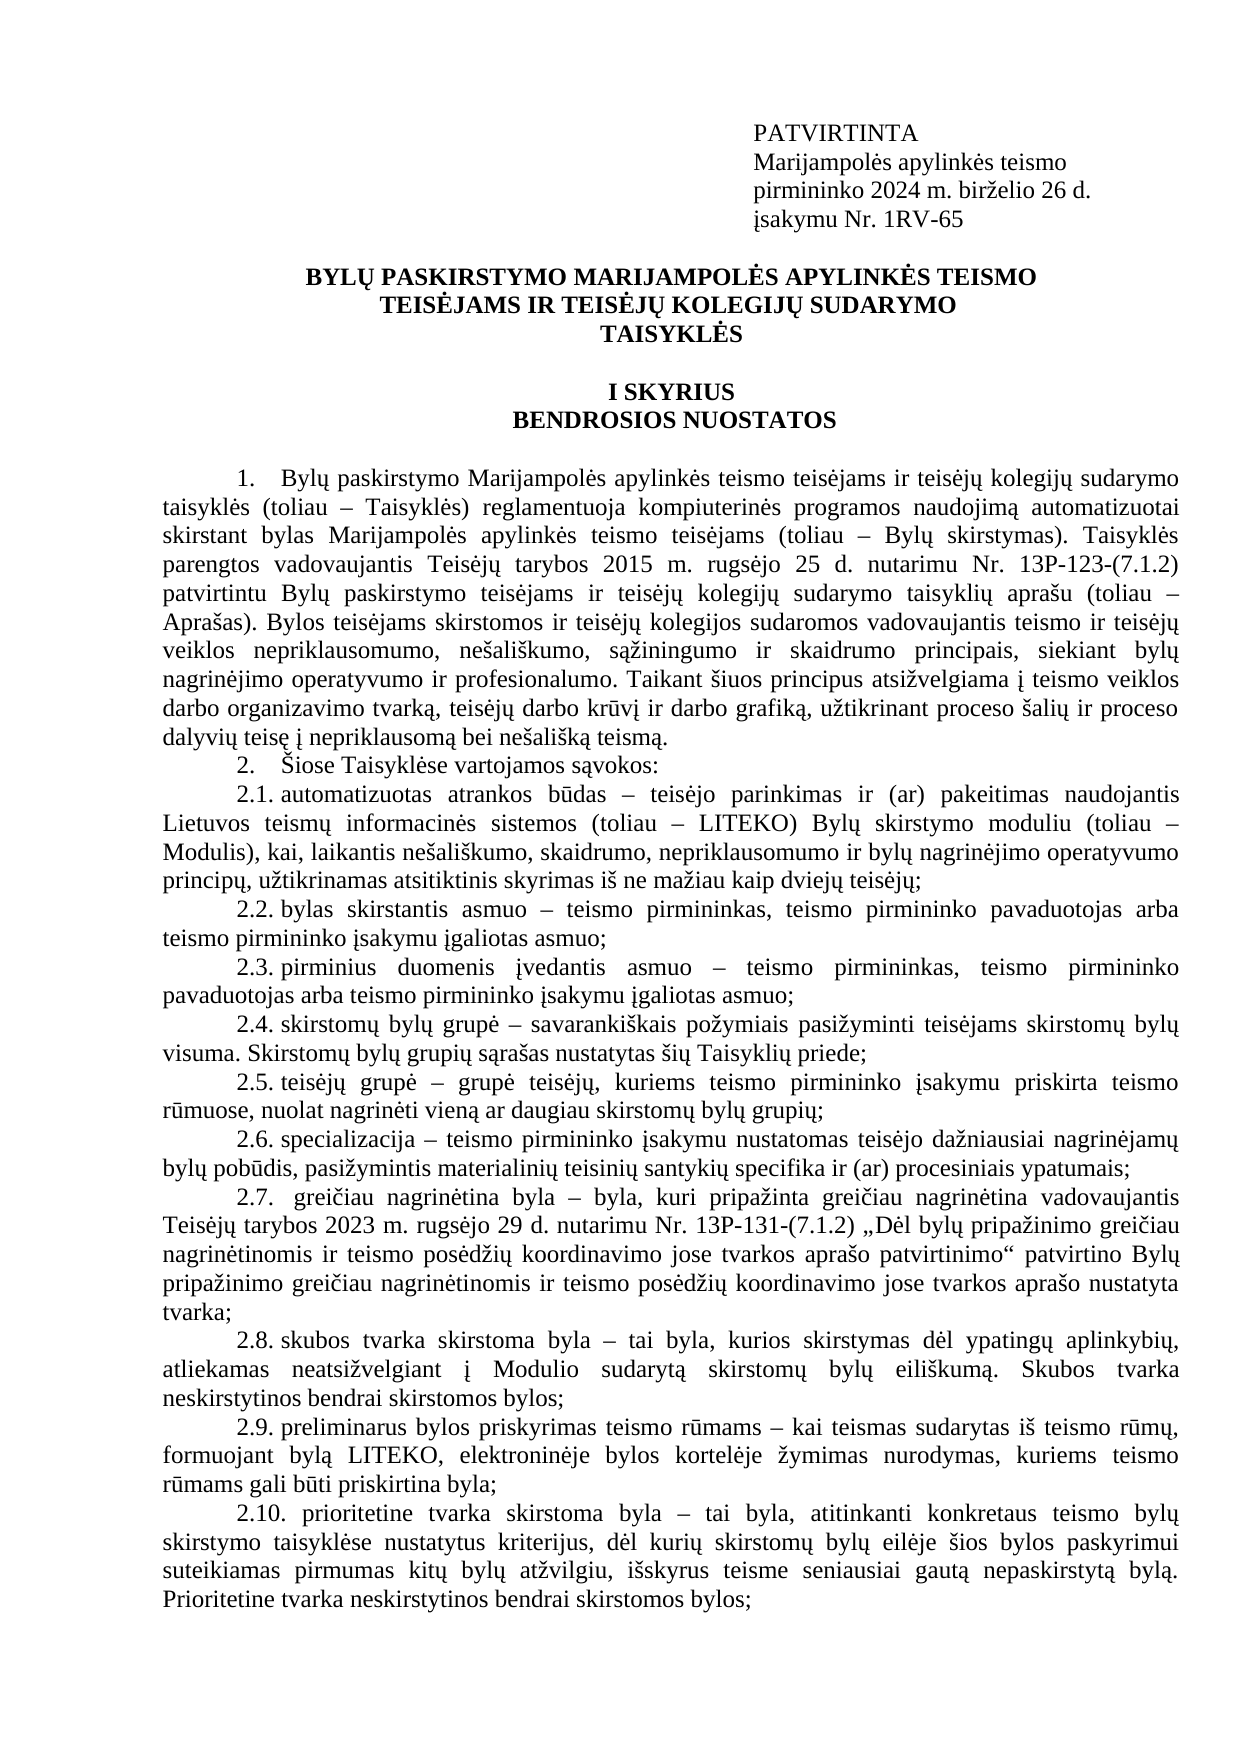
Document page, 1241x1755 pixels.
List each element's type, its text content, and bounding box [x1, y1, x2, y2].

text 2.4. skirstomų bylų grupė – savarankiškais požymiais pasižyminti teisėjams skirstomų bylų visuma. Skirstomų bylų grupių sąrašas nustatytas šių Taisyklių priede; [162, 1009, 1180, 1067]
text Bendrosios nuostatos [162, 406, 1180, 434]
text 2.2. bylas skirstantis asmuo – teismo pirmininkas, teismo pirmininko pavaduotojas arba teismo pirmininko įsakymu įgaliotas asmuo; [162, 894, 1180, 952]
text 2.7. greičiau nagrinėtina byla – byla, kuri pripažinta greičiau nagrinėtina vadovaujantis Teisėjų tarybos 2023 m. rugsėjo 29 d. nutarimu Nr. 13P-131-(7.1.2) „Dėl bylų pripažinimo greičiau nagrinėtinomis ir teismo posėdžių koordinavimo jose tvarkos aprašo patvirtinimo“ patvirtino Bylų pripažinimo greičiau nagrinėtinomis ir teismo posėdžių koordinavimo jose tvarkos aprašo nustatyta tvarka; [162, 1182, 1180, 1326]
text teisėjams ir teisėjų kolegijų sudarymo [162, 291, 1180, 319]
text PATVIRTINTA [753, 118, 1180, 147]
text Marijampolės apylinkės teismo [753, 147, 1180, 176]
text 2.3. pirminius duomenis įvedantis asmuo – teismo pirmininkas, teismo pirmininko pavaduotojas arba teismo pirmininko įsakymu įgaliotas asmuo; [162, 952, 1180, 1009]
text 2. Šiose Taisyklėse vartojamos sąvokos: [162, 751, 1180, 779]
text įsakymu Nr. 1RV-65 [753, 204, 1180, 233]
text 2.8. skubos tvarka skirstoma byla – tai byla, kurios skirstymas dėl ypatingų aplinkybių, atliekamas neatsižvelgiant į Modulio sudarytą skirstomų bylų eiliškumą. Skubos tvarka neskirstytinos bendrai skirstomos bylos; [162, 1326, 1180, 1412]
text 2.6. specializacija – teismo pirmininko įsakymu nustatomas teisėjo dažniausiai nagrinėjamų bylų pobūdis, pasižymintis materialinių teisinių santykių specifika ir (ar) procesiniais ypatumais; [162, 1124, 1180, 1182]
text 1. Bylų paskirstymo Marijampolės apylinkės teismo teisėjams ir teisėjų kolegijų sudarymo taisyklės (toliau – Taisyklės) reglamentuoja kompiuterinės programos naudojimą automatizuotai skirstant bylas Marijampolės apylinkės teismo teisėjams (toliau – Bylų skirstymas). Taisyklės parengtos vadovaujantis Teisėjų tarybos 2015 m. rugsėjo 25 d. nutarimu Nr. 13P-123-(7.1.2) patvirtintu Bylų paskirstymo teisėjams ir teisėjų kolegijų sudarymo taisyklių aprašu (toliau – Aprašas). Bylos teisėjams skirstomos ir teisėjų kolegijos sudaromos vadovaujantis teismo ir teisėjų veiklos nepriklausomumo, nešališkumo, sąžiningumo ir skaidrumo principais, siekiant bylų nagrinėjimo operatyvumo ir profesionalumo. Taikant šiuos principus atsižvelgiama į teismo veiklos darbo organizavimo tvarką, teisėjų darbo krūvį ir darbo grafiką, užtikrinant proceso šalių ir proceso dalyvių teisę į nepriklausomą bei nešališką teismą. [162, 463, 1180, 751]
text I SKYRIUS [162, 377, 1180, 406]
text Bylų paskirstymo MARIJAMPOLĖS APYLINKĖS TEISMO [162, 262, 1180, 291]
text pirmininko 2024 m. birželio 26 d. [753, 176, 1180, 204]
text 2.5. teisėjų grupė – grupė teisėjų, kuriems teismo pirmininko įsakymu priskirta teismo rūmuose, nuolat nagrinėti vieną ar daugiau skirstomų bylų grupių; [162, 1067, 1180, 1124]
text 2.10. prioritetine tvarka skirstoma byla – tai byla, atitinkanti konkretaus teismo bylų skirstymo taisyklėse nustatytus kriterijus, dėl kurių skirstomų bylų eilėje šios bylos paskyrimui suteikiamas pirmumas kitų bylų atžvilgiu, išskyrus teisme seniausiai gautą nepaskirstytą bylą. Prioritetine tvarka neskirstytinos bendrai skirstomos bylos; [162, 1498, 1180, 1613]
text 2.1. automatizuotas atrankos būdas – teisėjo parinkimas ir (ar) pakeitimas naudojantis Lietuvos teismų informacinės sistemos (toliau – LITEKO) Bylų skirstymo moduliu (toliau – Modulis), kai, laikantis nešališkumo, skaidrumo, nepriklausomumo ir bylų nagrinėjimo operatyvumo principų, užtikrinamas atsitiktinis skyrimas iš ne mažiau kaip dviejų teisėjų; [162, 779, 1180, 894]
text TAISYKLĖS [162, 319, 1180, 348]
text 2.9. preliminarus bylos priskyrimas teismo rūmams – kai teismas sudarytas iš teismo rūmų, formuojant bylą LITEKO, elektroninėje bylos kortelėje žymimas nurodymas, kuriems teismo rūmams gali būti priskirtina byla; [162, 1412, 1180, 1498]
